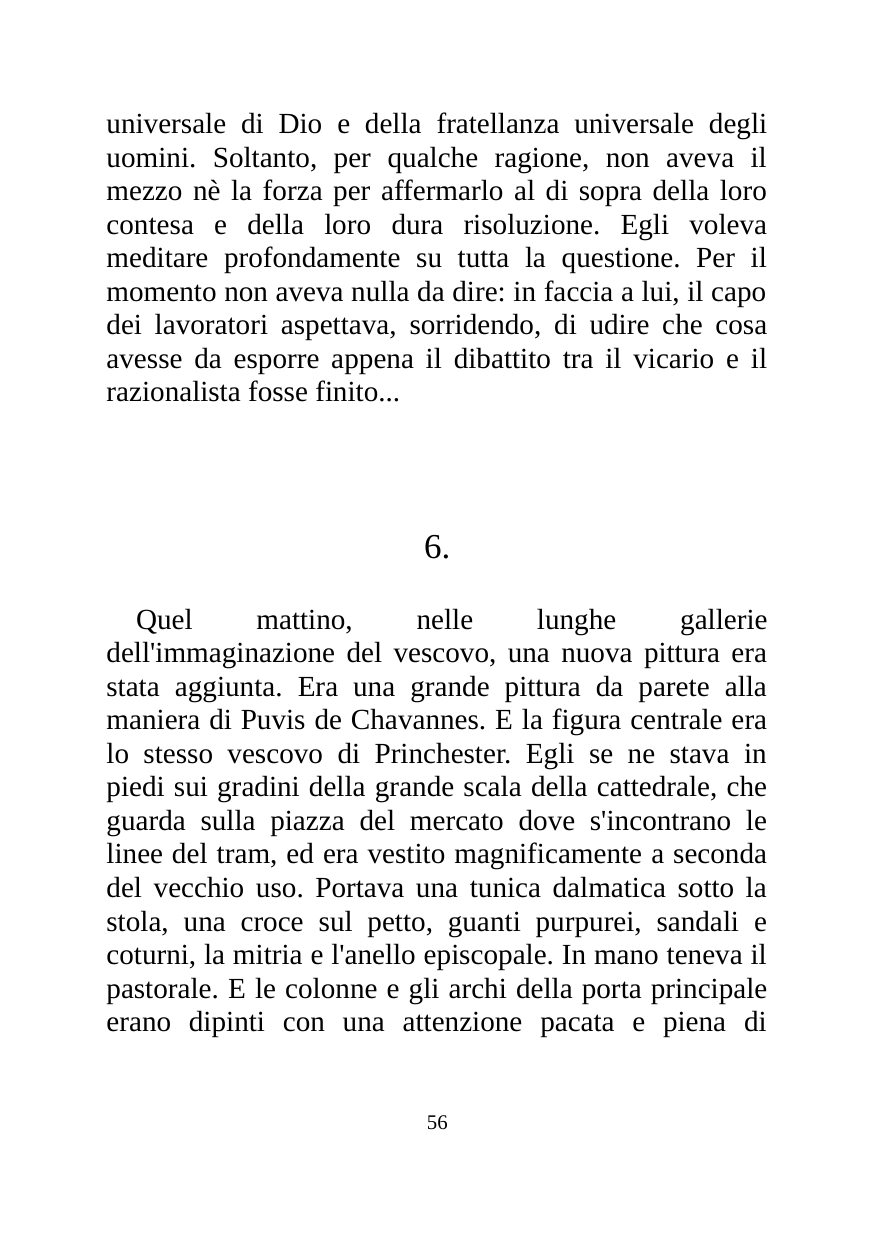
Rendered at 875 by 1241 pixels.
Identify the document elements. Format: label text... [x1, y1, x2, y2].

text Quel mattino, nelle lunghe gallerie dell'immaginazione del vescovo, una nuova pittura era stata aggiunta. Era una grande pittura da parete alla maniera di Puvis de Chavannes. E la figura centrale era lo stesso vescovo di Princhester. Egli se ne stava in piedi sui gradini della grande scala della cattedrale, che guarda sulla piazza del mercato dove s'incontrano le linee del tram, ed era vestito magnificamente a seconda del vecchio uso. Portava una tunica dalmatica sotto la stola, una croce sul petto, guanti purpurei, sandali e coturni, la mitria e l'anello episcopale. In mano teneva il pastorale. E le colonne e gli archi della porta principale erano dipinti con una attenzione pacata e piena di [106, 602, 768, 1038]
text universale di Dio e della fratellanza universale degli uomini. Soltanto, per qualche ragione, non aveva il mezzo nè la forza per affermarlo al di sopra della loro contesa e della loro dura risoluzione. Egli voleva meditare profondamente su tutta la questione. Per il momento non aveva nulla da dire: in faccia a lui, il capo dei lavoratori aspettava, sorridendo, di udire che cosa avesse da esporre appena il dibattito tra il vicario e il razionalista fosse finito... [106, 106, 768, 408]
subtitle 6. [106, 526, 768, 566]
